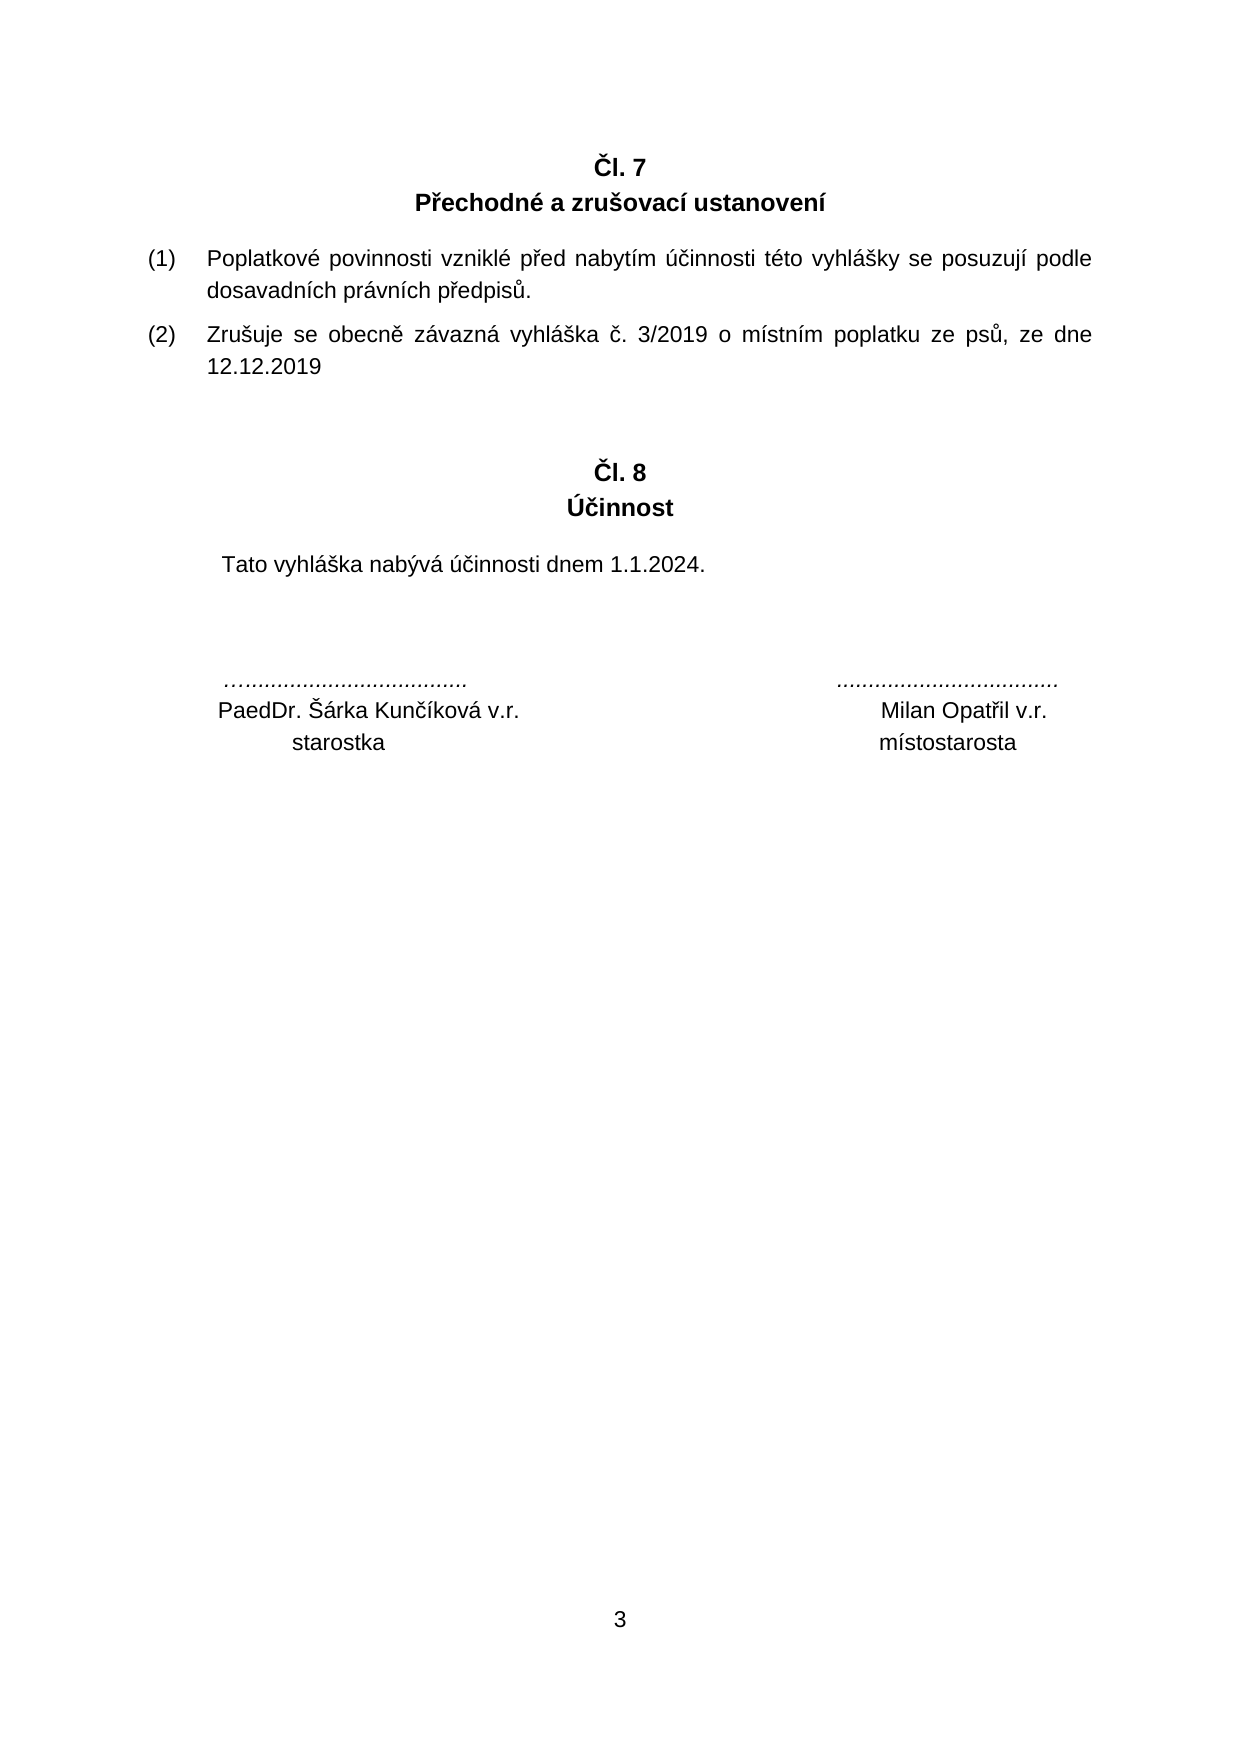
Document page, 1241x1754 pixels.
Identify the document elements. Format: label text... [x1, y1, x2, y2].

list Zrušuje se obecně závazná vyhláška č. 3/2019 o místním poplatku ze psů, ze dne 12.12.2019 [148, 321, 1093, 379]
text Přechodné a zrušovací ustanovení [148, 187, 1093, 216]
text Tato vyhláška nabývá účinnosti dnem 1.1.2024. [148, 551, 1093, 577]
text starostka místostarosta [148, 729, 1093, 755]
text …................................... ................................... [148, 666, 1093, 692]
text PaedDr. Šárka Kunčíková v.r. Milan Opatřil v.r. [148, 697, 1093, 724]
text Účinnost [148, 493, 1093, 522]
list Poplatkové povinnosti vzniklé před nabytím účinnosti této vyhlášky se posuzují podle dosavadních právních předpisů. [148, 245, 1093, 303]
text Čl. 8 [148, 458, 1093, 487]
text Čl. 7 [148, 152, 1093, 181]
